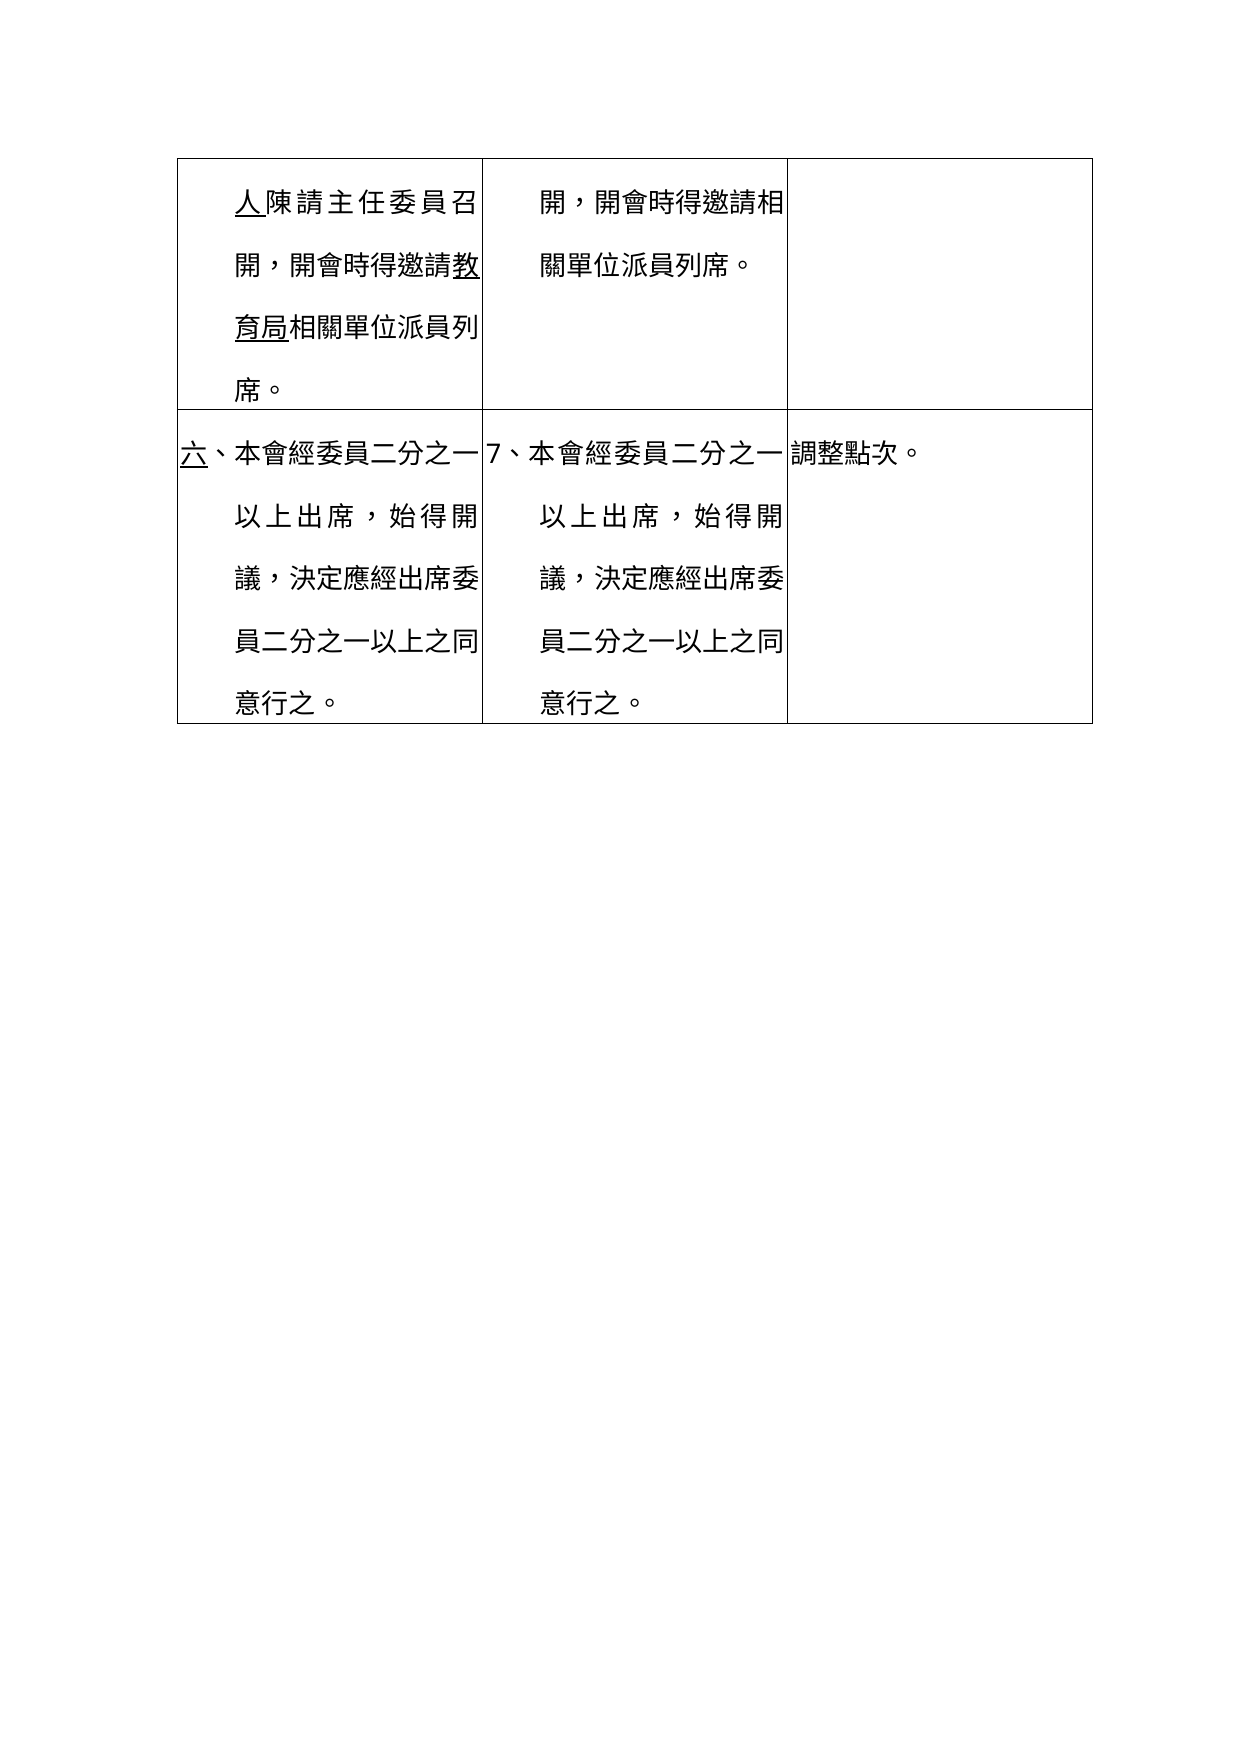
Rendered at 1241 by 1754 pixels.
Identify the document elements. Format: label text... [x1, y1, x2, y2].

table_cell 六、本會經委員二分之一以上出席，始得開議，決定應經出席委員二分之一以上之同意行之。 [178, 410, 482, 723]
table_cell 人陳請主任委員召開，開會時得邀請教育局相關單位派員列席。 [178, 159, 482, 409]
table_cell 本會經委員二分之一以上出席，始得開議，決定應經出席委員二分之一以上之同意行之。 [483, 410, 787, 723]
table_cell 開，開會時得邀請相關單位派員列席。 [483, 159, 787, 409]
table_cell 調整點次。 [788, 410, 1092, 723]
table_cell [788, 159, 1092, 409]
